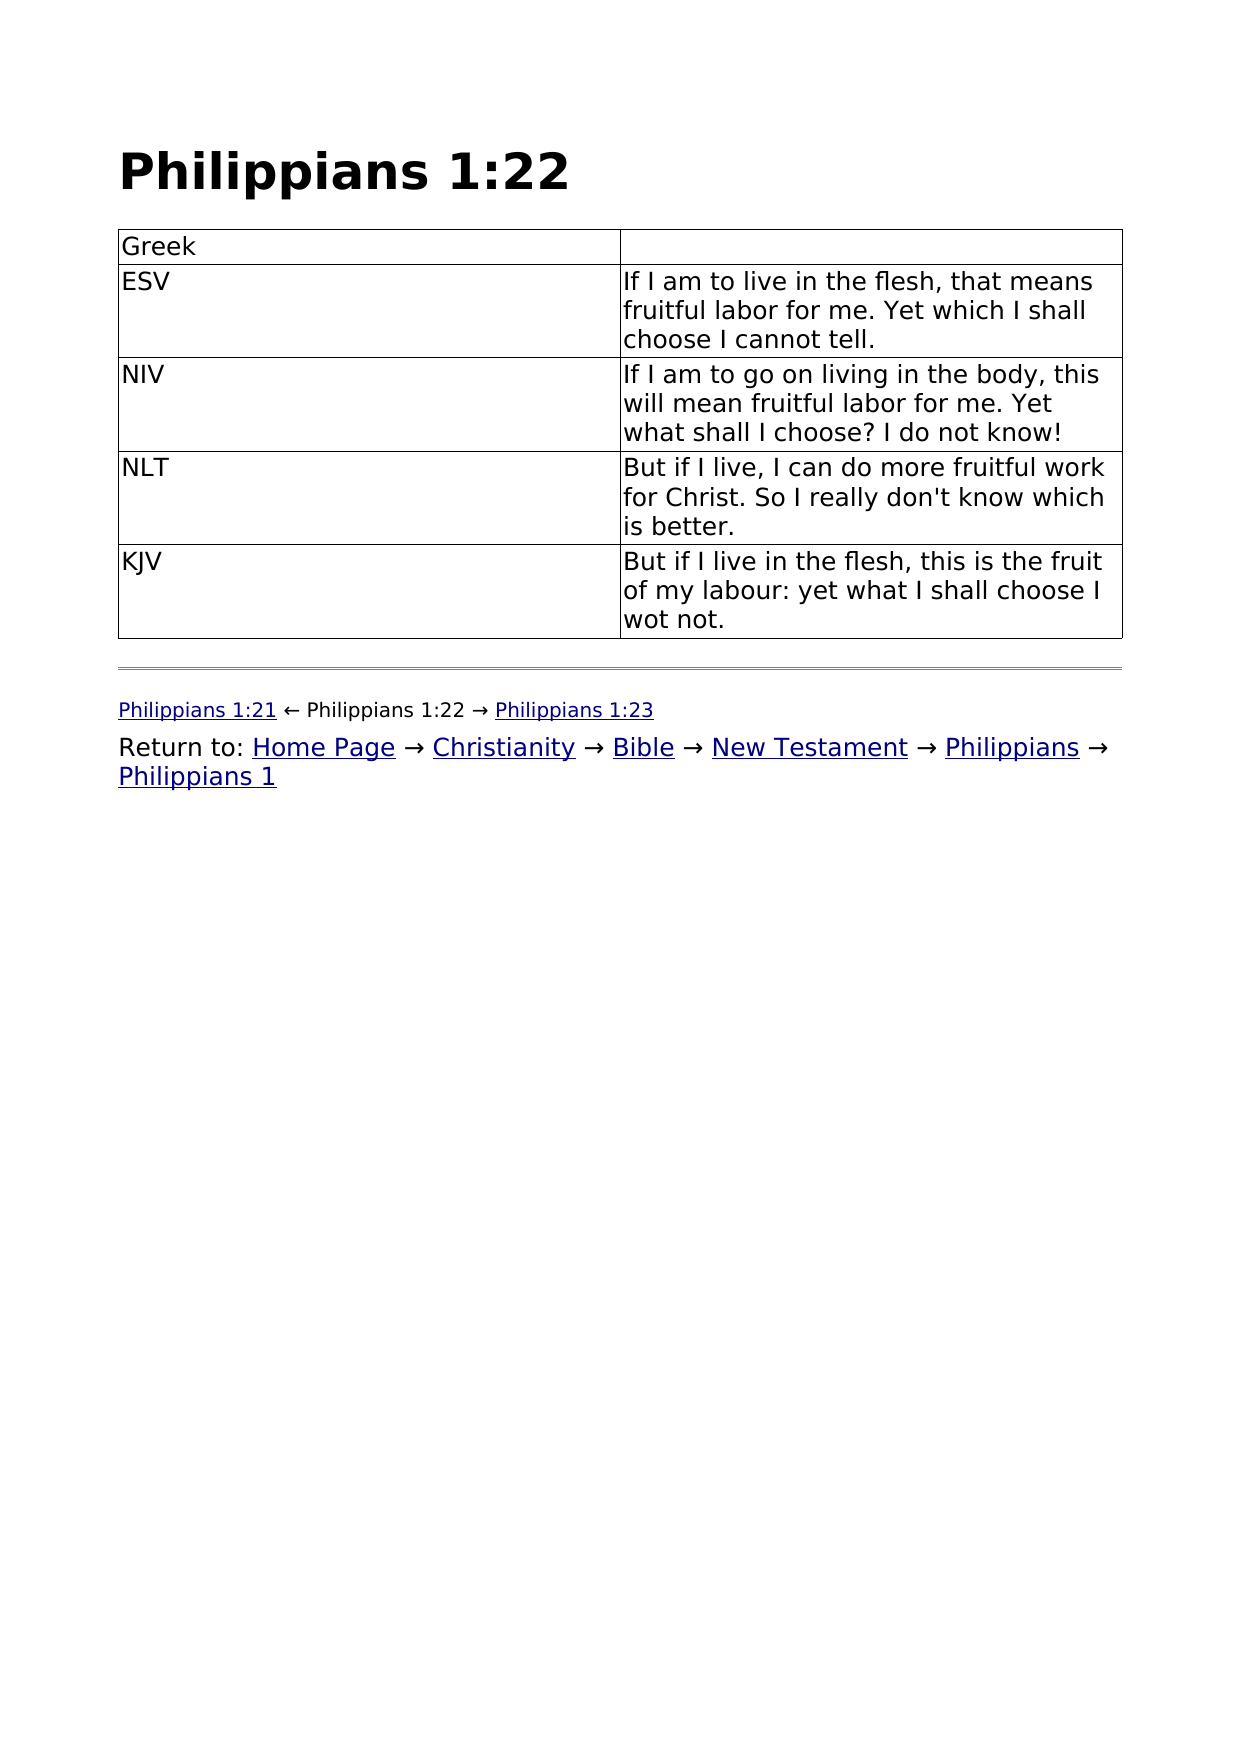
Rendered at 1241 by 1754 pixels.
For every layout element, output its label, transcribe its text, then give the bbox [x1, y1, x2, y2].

table_header Greek [119, 230, 620, 264]
table_header [621, 230, 1122, 264]
table_cell But if I live in the flesh, this is the fruit of my labour: yet what I shall choose I wot not. [621, 545, 1122, 637]
text Return to: Home Page → Christianity → Bible → New Testament → Philippians → Philippians 1 [118, 733, 1122, 791]
table_cell But if I live, I can do more fruitful work for Christ. So I really don't know which is better. [621, 452, 1122, 544]
table_cell ESV [119, 265, 620, 357]
table_cell KJV [119, 545, 620, 637]
table_cell If I am to go on living in the body, this will mean fruitful labor for me. Yet what shall I choose? I do not know! [621, 358, 1122, 451]
table_cell NIV [119, 358, 620, 451]
table_cell NLT [119, 452, 620, 544]
text Philippians 1:21 ← Philippians 1:22 → Philippians 1:23 [118, 699, 1122, 733]
table_cell If I am to live in the flesh, that means fruitful labor for me. Yet which I shall choose I cannot tell. [621, 265, 1122, 357]
subtitle Philippians 1:22 [118, 143, 1122, 201]
